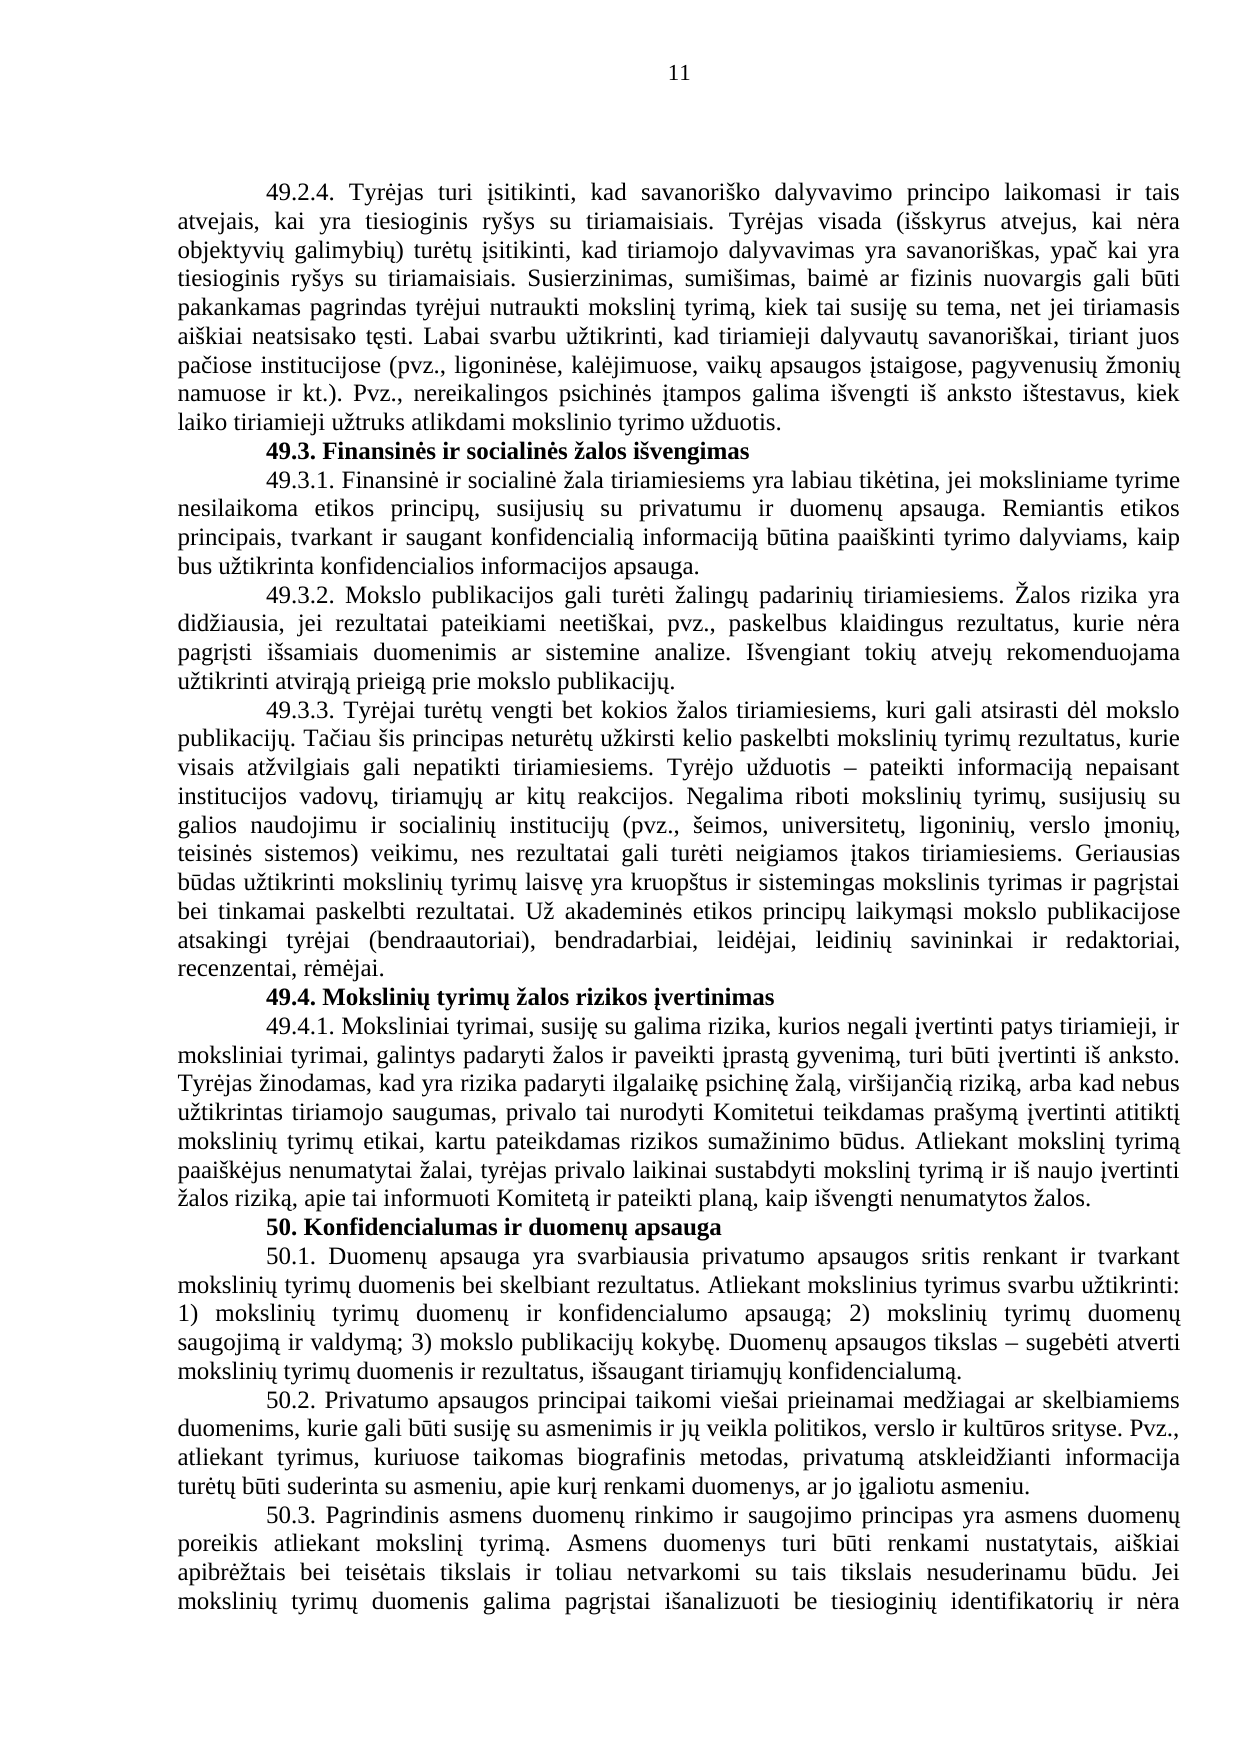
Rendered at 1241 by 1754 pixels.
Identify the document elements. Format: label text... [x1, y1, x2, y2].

text 49.3.1. Finansinė ir socialinė žala tiriamiesiems yra labiau tikėtina, jei moksliniame tyrime nesilaikoma etikos principų, susijusių su privatumu ir duomenų apsauga. Remiantis etikos principais, tvarkant ir saugant konfidencialią informaciją būtina paaiškinti tyrimo dalyviams, kaip bus užtikrinta konfidencialios informacijos apsauga. [177, 465, 1181, 580]
text 50. Konfidencialumas ir duomenų apsauga [177, 1212, 1181, 1241]
text 50.3. Pagrindinis asmens duomenų rinkimo ir saugojimo principas yra asmens duomenų poreikis atliekant mokslinį tyrimą. Asmens duomenys turi būti renkami nustatytais, aiškiai apibrėžtais bei teisėtais tikslais ir toliau netvarkomi su tais tikslais nesuderinamu būdu. Jei mokslinių tyrimų duomenis galima pagrįstai išanalizuoti be tiesioginių identifikatorių ir nėra [177, 1500, 1181, 1615]
text 50.1. Duomenų apsauga yra svarbiausia privatumo apsaugos sritis renkant ir tvarkant mokslinių tyrimų duomenis bei skelbiant rezultatus. Atliekant mokslinius tyrimus svarbu užtikrinti: 1) mokslinių tyrimų duomenų ir konfidencialumo apsaugą; 2) mokslinių tyrimų duomenų saugojimą ir valdymą; 3) mokslo publikacijų kokybę. Duomenų apsaugos tikslas – sugebėti atverti mokslinių tyrimų duomenis ir rezultatus, išsaugant tiriamųjų konfidencialumą. [177, 1241, 1181, 1385]
text 49.4.1. Moksliniai tyrimai, susiję su galima rizika, kurios negali įvertinti patys tiriamieji, ir moksliniai tyrimai, galintys padaryti žalos ir paveikti įprastą gyvenimą, turi būti įvertinti iš anksto. Tyrėjas žinodamas, kad yra rizika padaryti ilgalaikę psichinę žalą, viršijančią riziką, arba kad nebus užtikrintas tiriamojo saugumas, privalo tai nurodyti Komitetui teikdamas prašymą įvertinti atitiktį mokslinių tyrimų etikai, kartu pateikdamas rizikos sumažinimo būdus. Atliekant mokslinį tyrimą paaiškėjus nenumatytai žalai, tyrėjas privalo laikinai sustabdyti mokslinį tyrimą ir iš naujo įvertinti žalos riziką, apie tai informuoti Komitetą ir pateikti planą, kaip išvengti nenumatytos žalos. [177, 1011, 1181, 1212]
text 49.2.4. Tyrėjas turi įsitikinti, kad savanoriško dalyvavimo principo laikomasi ir tais atvejais, kai yra tiesioginis ryšys su tiriamaisiais. Tyrėjas visada (išskyrus atvejus, kai nėra objektyvių galimybių) turėtų įsitikinti, kad tiriamojo dalyvavimas yra savanoriškas, ypač kai yra tiesioginis ryšys su tiriamaisiais. Susierzinimas, sumišimas, baimė ar fizinis nuovargis gali būti pakankamas pagrindas tyrėjui nutraukti mokslinį tyrimą, kiek tai susiję su tema, net jei tiriamasis aiškiai neatsisako tęsti. Labai svarbu užtikrinti, kad tiriamieji dalyvautų savanoriškai, tiriant juos pačiose institucijose (pvz., ligoninėse, kalėjimuose, vaikų apsaugos įstaigose, pagyvenusių žmonių namuose ir kt.). Pvz., nereikalingos psichinės įtampos galima išvengti iš anksto ištestavus, kiek laiko tiriamieji užtruks atlikdami mokslinio tyrimo užduotis. [177, 177, 1181, 436]
text 49.3. Finansinės ir socialinės žalos išvengimas [177, 436, 1181, 465]
text 49.3.3. Tyrėjai turėtų vengti bet kokios žalos tiriamiesiems, kuri gali atsirasti dėl mokslo publikacijų. Tačiau šis principas neturėtų užkirsti kelio paskelbti mokslinių tyrimų rezultatus, kurie visais atžvilgiais gali nepatikti tiriamiesiems. Tyrėjo užduotis – pateikti informaciją nepaisant institucijos vadovų, tiriamųjų ar kitų reakcijos. Negalima riboti mokslinių tyrimų, susijusių su galios naudojimu ir socialinių institucijų (pvz., šeimos, universitetų, ligoninių, verslo įmonių, teisinės sistemos) veikimu, nes rezultatai gali turėti neigiamos įtakos tiriamiesiems. Geriausias būdas užtikrinti mokslinių tyrimų laisvę yra kruopštus ir sistemingas mokslinis tyrimas ir pagrįstai bei tinkamai paskelbti rezultatai. Už akademinės etikos principų laikymąsi mokslo publikacijose atsakingi tyrėjai (bendraautoriai), bendradarbiai, leidėjai, leidinių savininkai ir redaktoriai, recenzentai, rėmėjai. [177, 695, 1181, 982]
text 49.3.2. Mokslo publikacijos gali turėti žalingų padarinių tiriamiesiems. Žalos rizika yra didžiausia, jei rezultatai pateikiami neetiškai, pvz., paskelbus klaidingus rezultatus, kurie nėra pagrįsti išsamiais duomenimis ar sistemine analize. Išvengiant tokių atvejų rekomenduojama užtikrinti atvirąją prieigą prie mokslo publikacijų. [177, 580, 1181, 695]
text 49.4. Mokslinių tyrimų žalos rizikos įvertinimas [177, 982, 1181, 1011]
text 50.2. Privatumo apsaugos principai taikomi viešai prieinamai medžiagai ar skelbiamiems duomenims, kurie gali būti susiję su asmenimis ir jų veikla politikos, verslo ir kultūros srityse. Pvz., atliekant tyrimus, kuriuose taikomas biografinis metodas, privatumą atskleidžianti informacija turėtų būti suderinta su asmeniu, apie kurį renkami duomenys, ar jo įgaliotu asmeniu. [177, 1385, 1181, 1500]
